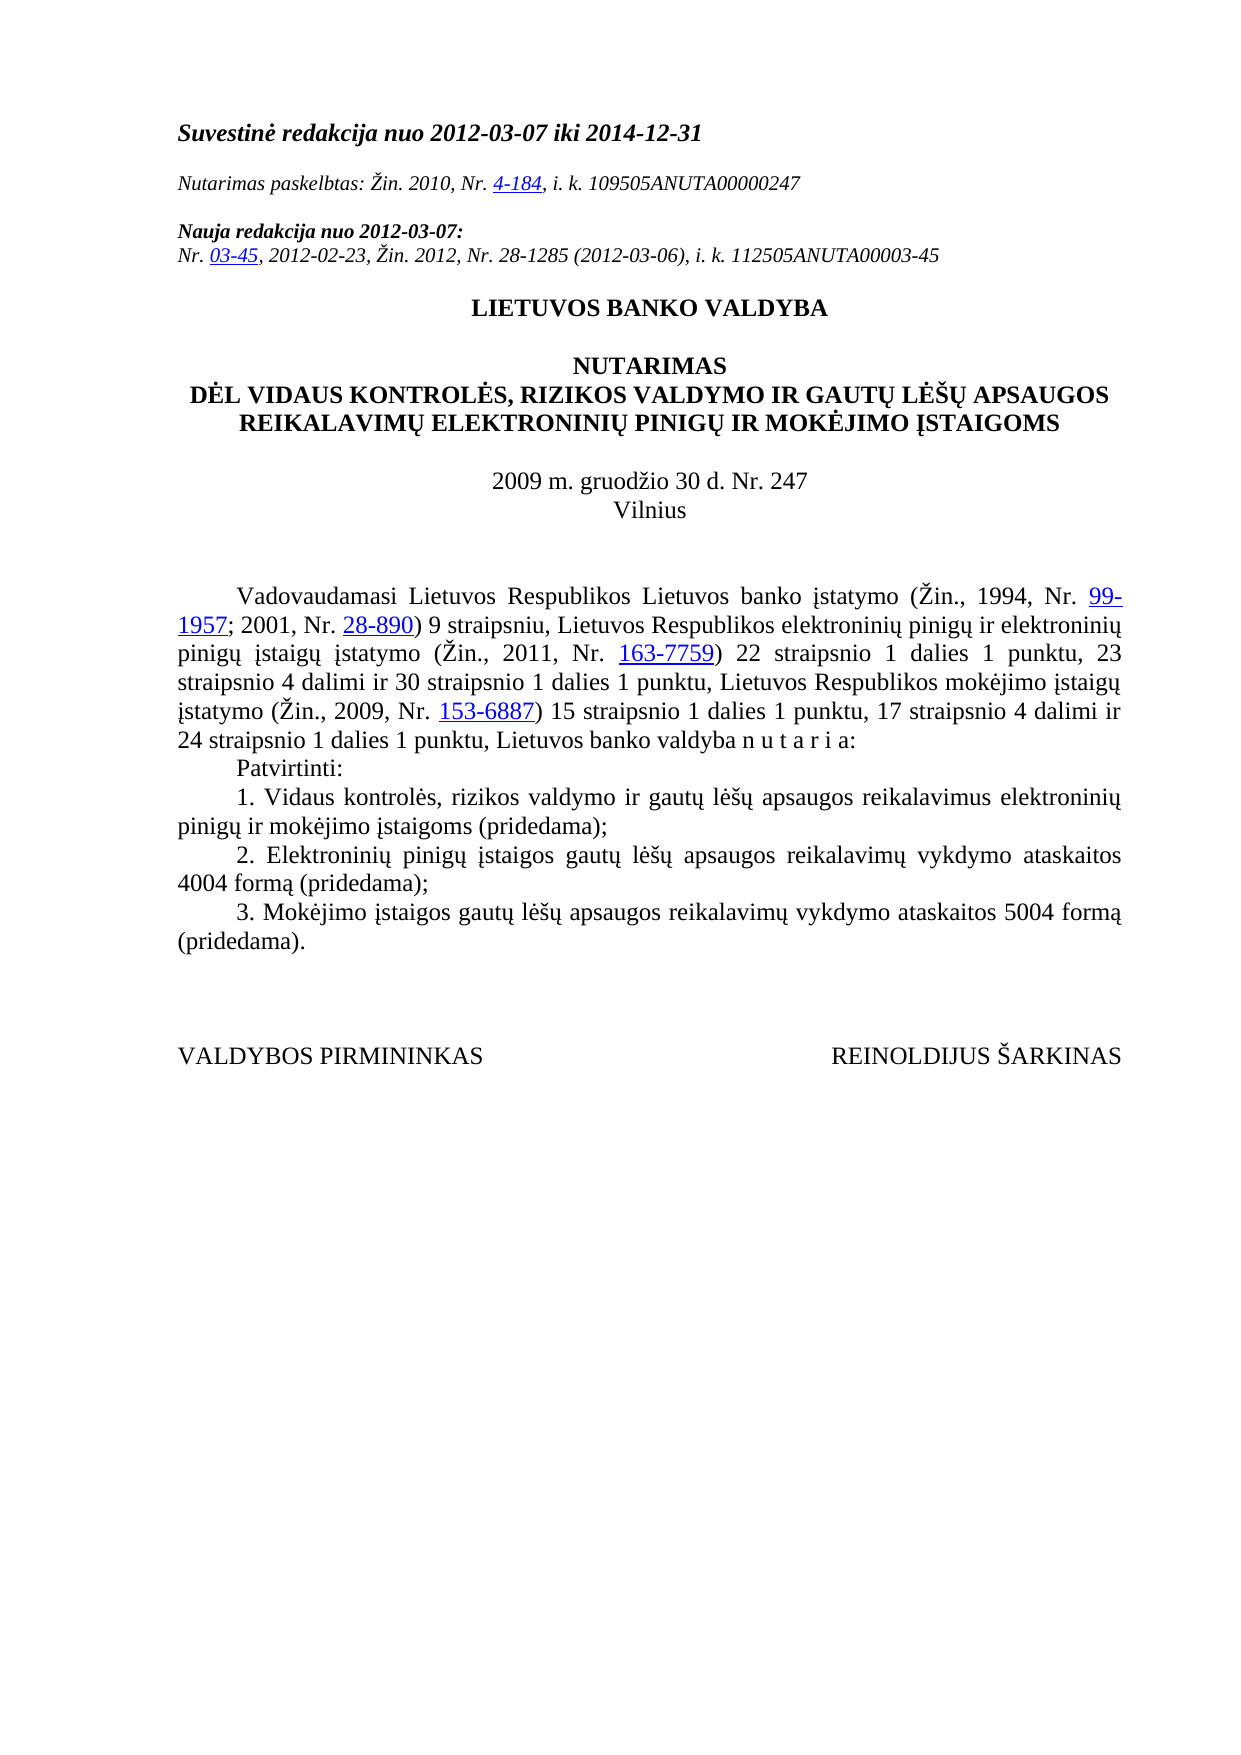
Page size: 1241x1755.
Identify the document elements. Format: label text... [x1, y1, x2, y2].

text Vadovaudamasi Lietuvos Respublikos Lietuvos banko įstatymo (Žin., 1994, Nr. 99-1957; 2001, Nr. 28-890) 9 straipsniu, Lietuvos Respublikos elektroninių pinigų ir elektroninių pinigų įstaigų įstatymo (Žin., 2011, Nr. 163-7759) 22 straipsnio 1 dalies 1 punktu, 23 straipsnio 4 dalimi ir 30 straipsnio 1 dalies 1 punktu, Lietuvos Respublikos mokėjimo įstaigų įstatymo (Žin., 2009, Nr. 153-6887) 15 straipsnio 1 dalies 1 punktu, 17 straipsnio 4 dalimi ir 24 straipsnio 1 dalies 1 punktu, Lietuvos banko valdyba n u t a r i a: [177, 581, 1122, 753]
text Valdybos pirmininkas Reinoldijus Šarkinas [177, 1041, 1122, 1070]
text Nutarimas paskelbtas: Žin. 2010, Nr. 4-184, i. k. 109505ANUTA00000247 [177, 171, 1122, 195]
text Patvirtinti: [177, 753, 1122, 782]
text NUTARIMAS [177, 351, 1122, 380]
text 1. Vidaus kontrolės, rizikos valdymo ir gautų lėšų apsaugos reikalavimus elektroninių pinigų ir mokėjimo įstaigoms (pridedama); [177, 782, 1122, 840]
text DĖL vidaus kontrolės, rizikos valdymo ir gautų lėšų apsaugos reikalavimų elektroninių pinigų ir mokėjimo įstaigoms [177, 380, 1122, 437]
text Vilnius [177, 495, 1122, 523]
text 3. Mokėjimo įstaigos gautų lėšų apsaugos reikalavimų vykdymo ataskaitos 5004 formą (pridedama). [177, 897, 1122, 955]
text 2009 m. gruodžio 30 d. Nr. 247 [177, 466, 1122, 495]
text LIETUVOS BANKO VALDYBA [177, 293, 1122, 322]
text Nr. 03-45, 2012-02-23, Žin. 2012, Nr. 28-1285 (2012-03-06), i. k. 112505ANUTA00003-45 [177, 243, 1122, 267]
text Suvestinė redakcija nuo 2012-03-07 iki 2014-12-31 [177, 118, 1122, 147]
text 2. Elektroninių pinigų įstaigos gautų lėšų apsaugos reikalavimų vykdymo ataskaitos 4004 formą (pridedama); [177, 840, 1122, 897]
text Nauja redakcija nuo 2012-03-07: [177, 219, 1122, 243]
